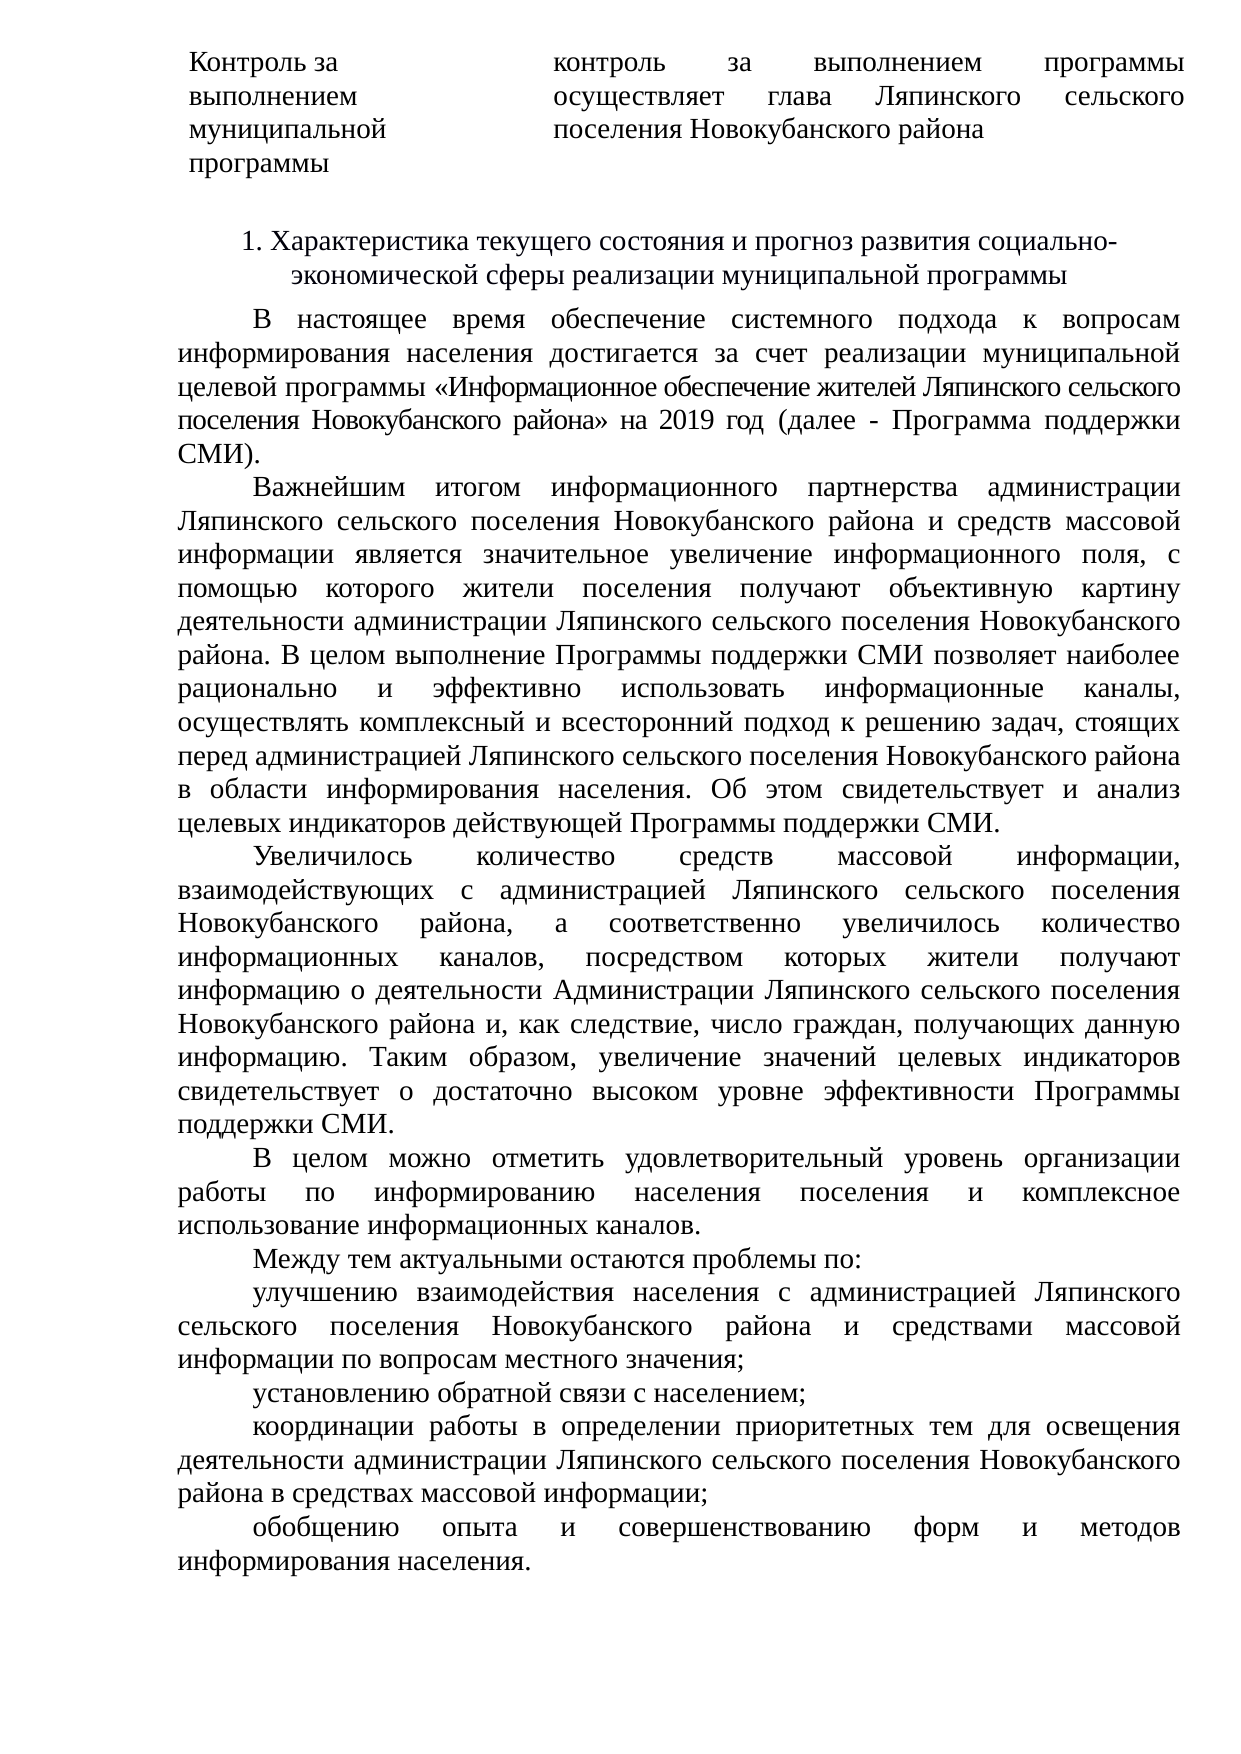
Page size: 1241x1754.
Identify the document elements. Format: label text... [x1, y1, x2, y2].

subtitle 1. Характеристика текущего состояния и прогноз развития социально-экономической сферы реализации муниципальной программы [177, 223, 1181, 290]
table_cell [513, 44, 542, 178]
table_cell Контроль за выполнением муниципальной программы [177, 44, 513, 178]
text координации работы в определении приоритетных тем для освещения деятельности администрации Ляпинского сельского поселения Новокубанского района в средствах массовой информации; [177, 1408, 1181, 1509]
text Между тем актуальными остаются проблемы по: [177, 1241, 1181, 1274]
text обобщению опыта и совершенствованию форм и методов информирования населения. [177, 1509, 1181, 1576]
text В настоящее время обеспечение системного подхода к вопросам информирования населения достигается за счет реализации муниципальной целевой программы «Информационное обеспечение жителей Ляпинского сельского поселения Новокубанского района» на 2019 год (далее - Программа поддержки СМИ). [177, 302, 1181, 469]
text улучшению взаимодействия населения с администрацией Ляпинского сельского поселения Новокубанского района и средствами массовой информации по вопросам местного значения; [177, 1274, 1181, 1375]
text Важнейшим итогом информационного партнерства администрации Ляпинского сельского поселения Новокубанского района и средств массовой информации является значительное увеличение информационного поля, с помощью которого жители поселения получают объективную картину деятельности администрации Ляпинского сельского поселения Новокубанского района. В целом выполнение Программы поддержки СМИ позволяет наиболее рационально и эффективно использовать информационные каналы, осуществлять комплексный и всесторонний подход к решению задач, стоящих перед администрацией Ляпинского сельского поселения Новокубанского района в области информирования населения. Об этом свидетельствует и анализ целевых индикаторов действующей Программы поддержки СМИ. [177, 469, 1181, 838]
text установлению обратной связи с населением; [177, 1375, 1181, 1408]
text В целом можно отметить удовлетворительный уровень организации работы по информированию населения поселения и комплексное использование информационных каналов. [177, 1140, 1181, 1241]
table_cell контроль за выполнением программы осуществляет глава Ляпинского сельского поселения Новокубанского района [542, 44, 1196, 178]
text Увеличилось количество средств массовой информации, взаимодействующих с администрацией Ляпинского сельского поселения Новокубанского района, а соответственно увеличилось количество информационных каналов, посредством которых жители получают информацию о деятельности Администрации Ляпинского сельского поселения Новокубанского района и, как следствие, число граждан, получающих данную информацию. Таким образом, увеличение значений целевых индикаторов свидетельствует о достаточно высоком уровне эффективности Программы поддержки СМИ. [177, 838, 1181, 1140]
